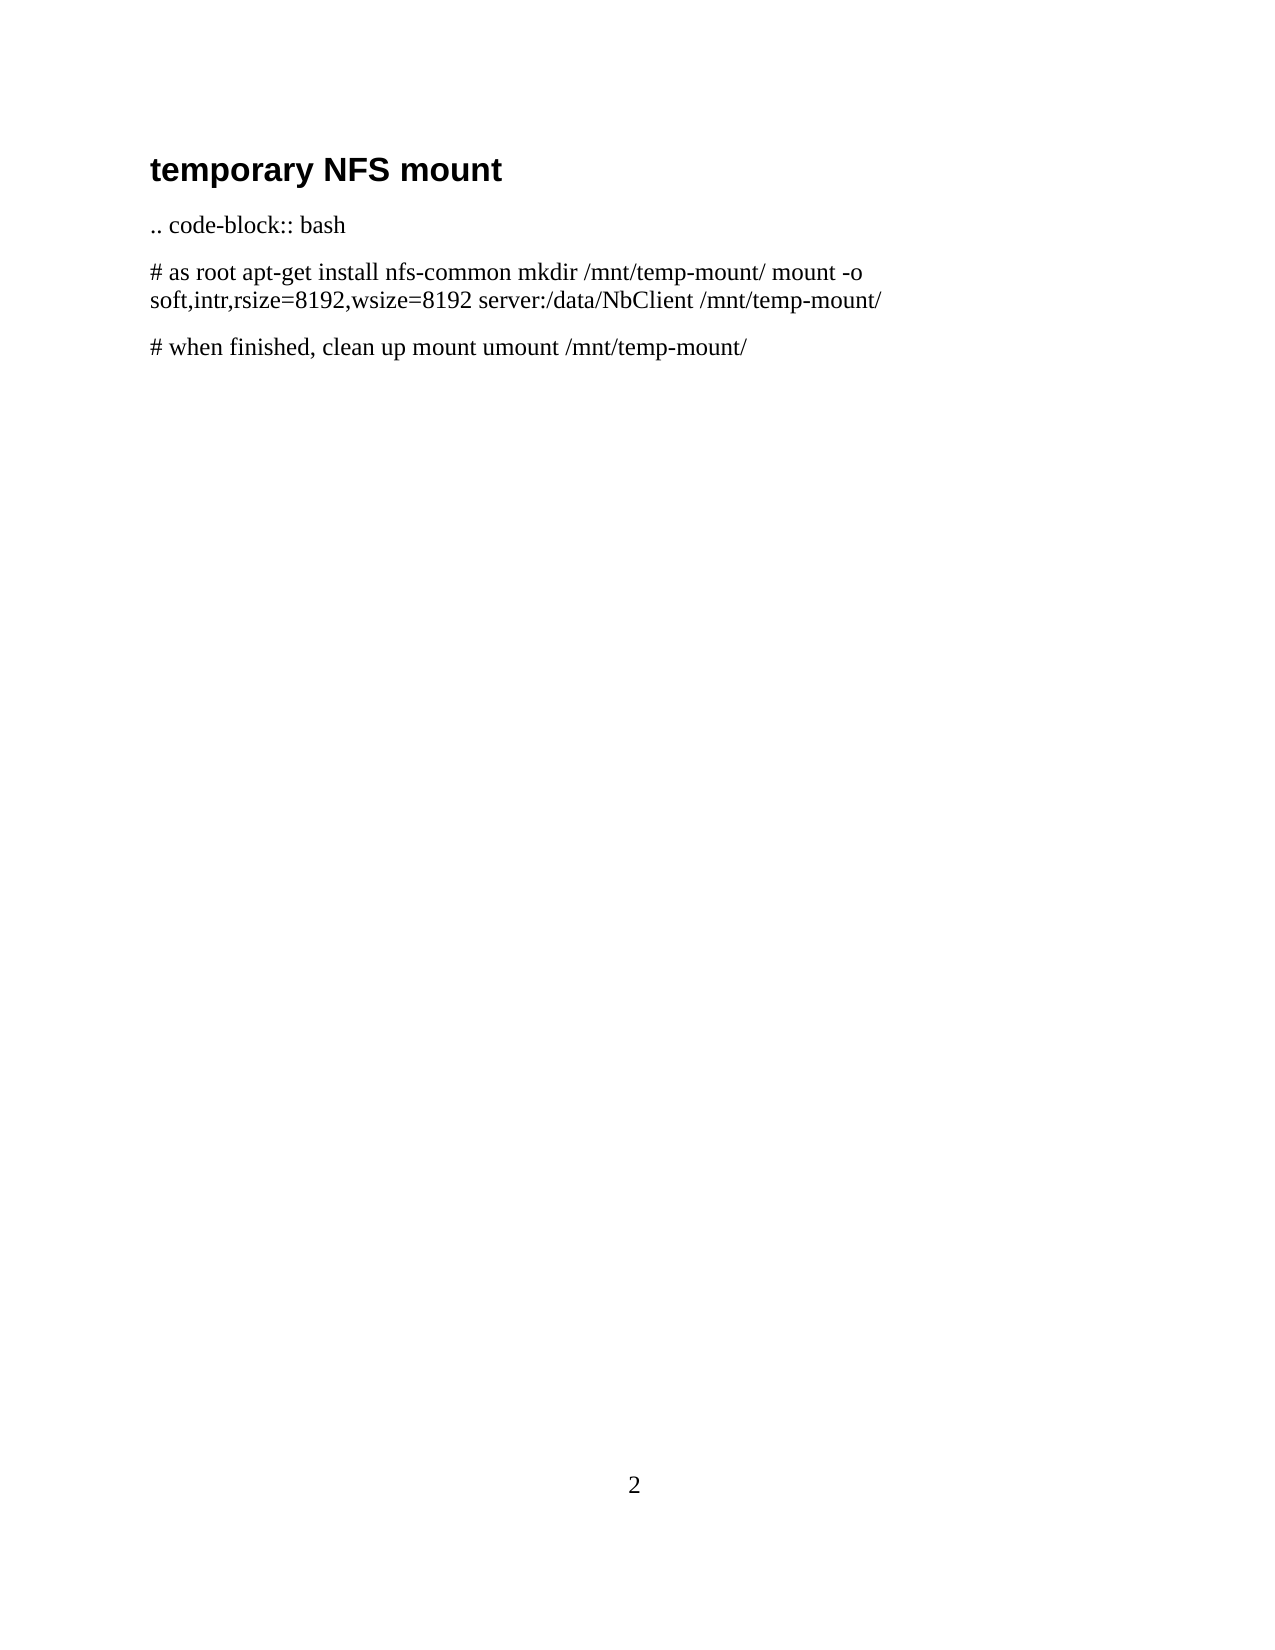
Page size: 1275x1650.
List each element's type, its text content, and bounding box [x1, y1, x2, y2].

subtitle temporary NFS mount [150, 150, 1125, 189]
text # as root apt-get install nfs-common mkdir /mnt/temp-mount/ mount -o soft,intr,rsize=8192,wsize=8192 server:/data/NbClient /mnt/temp-mount/ [150, 257, 1125, 314]
text # when finished, clean up mount umount /mnt/temp-mount/ [150, 332, 1125, 361]
text .. code-block:: bash [150, 210, 1125, 239]
